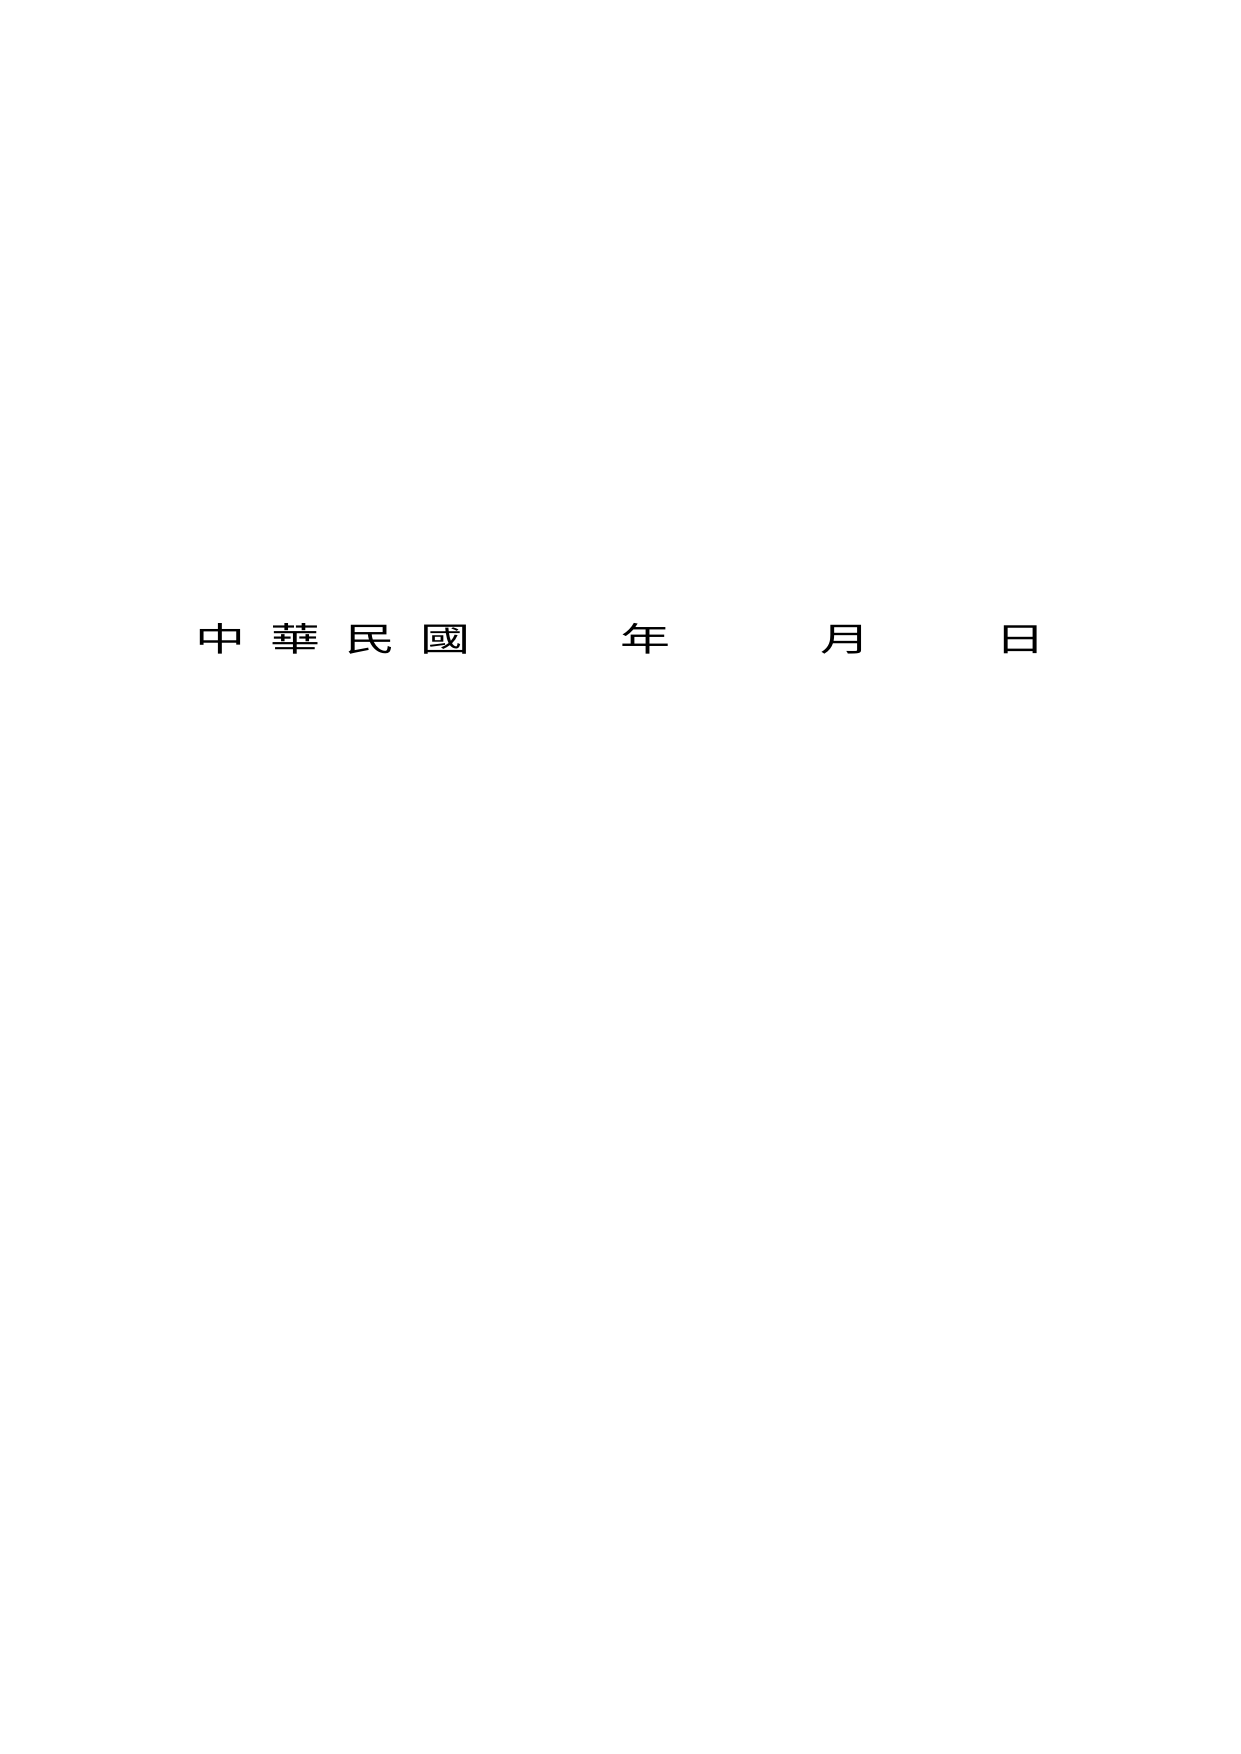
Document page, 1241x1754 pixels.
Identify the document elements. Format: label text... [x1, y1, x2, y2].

text 中 華 民 國 年 月 日 [118, 596, 1122, 658]
